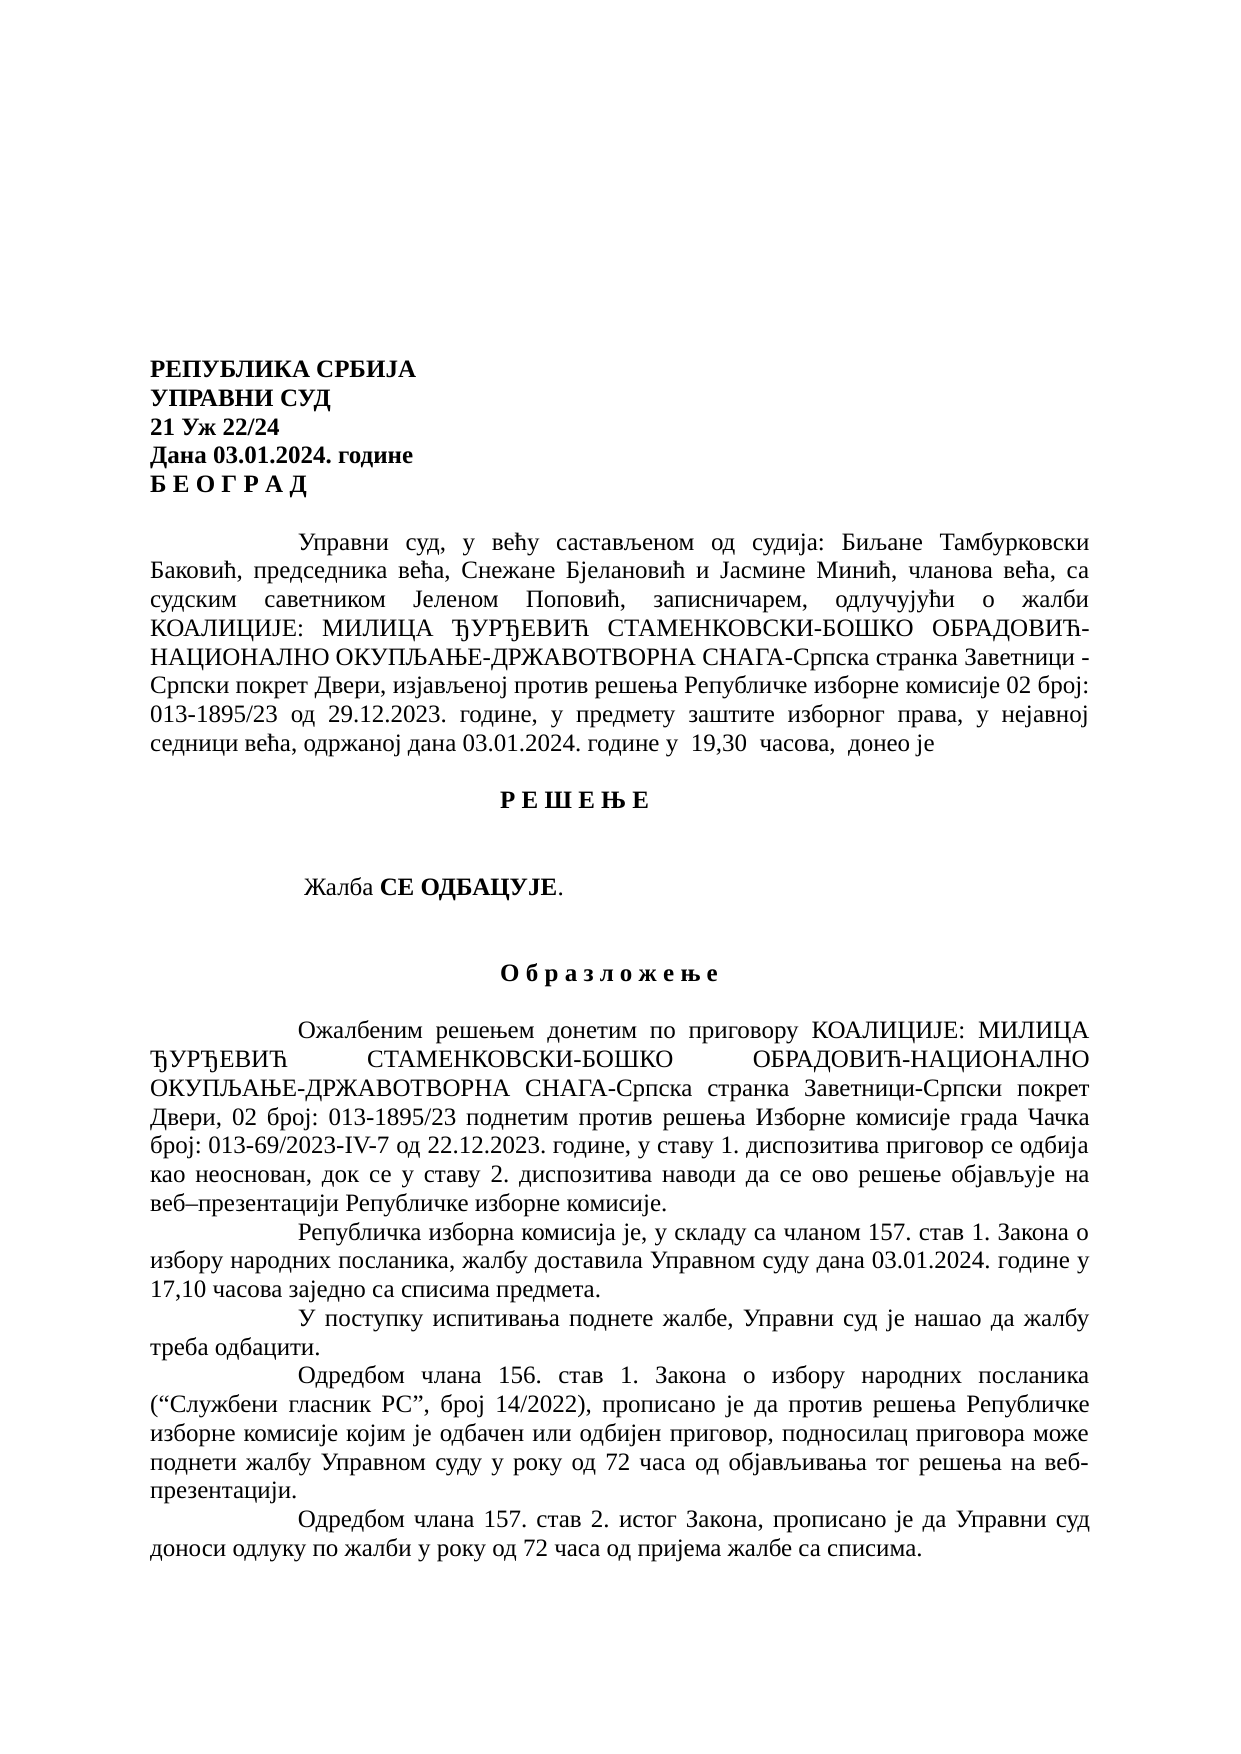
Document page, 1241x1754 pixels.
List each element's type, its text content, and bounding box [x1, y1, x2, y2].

text Б Е О Г Р А Д [150, 469, 1090, 498]
text У поступку испитивања поднете жалбе, Управни суд је нашао да жалбу треба одбацити. [150, 1303, 1090, 1360]
text 21 Уж 22/24 [150, 412, 1090, 440]
text РЕПУБЛИКА СРБИЈА [150, 148, 1090, 383]
text Одредбом члана 157. став 2. истог Закона, прописано је да Управни суд доноси одлуку по жалби у року од 72 часа од пријема жалбе са списима. [150, 1504, 1090, 1562]
text Управни суд, у већу састављеном од судија: Биљане Тамбурковски Баковић, председника већа, Снежане Бјелановић и Јасмине Минић, чланова већа, са судским саветником Јеленом Поповић, записничарем, одлучујући о жалби КОАЛИЦИЈЕ: МИЛИЦА ЂУРЂЕВИЋ СТАМЕНКОВСКИ-БОШКО ОБРАДОВИЋ-НАЦИОНАЛНО ОКУПЉАЊЕ-ДРЖАВОТВОРНА СНАГА-Српска странка Заветници -Српски покрет Двери, изјављеној против решења Републичке изборне комисије 02 број: 013-1895/23 од 29.12.2023. године, у предмету заштите изборног права, у нејавној седници већа, одржаној дана 03.01.2024. године у 19,30 часова, донео је [150, 527, 1090, 757]
text УПРАВНИ СУД [150, 383, 1090, 412]
text Ожалбеним решењем донетим по приговору КОАЛИЦИЈЕ: МИЛИЦА ЂУРЂЕВИЋ СТАМЕНКОВСКИ-БОШКО ОБРАДОВИЋ-НАЦИОНАЛНО ОКУПЉАЊЕ-ДРЖАВОТВОРНА СНАГА-Српска странка Заветници-Српски покрет Двери, 02 број: 013-1895/23 поднетим против решења Изборне комисије града Чачка број: 013-69/2023-IV-7 од 22.12.2023. године, у ставу 1. диспозитива приговор се одбија као неоснован, док се у ставу 2. диспозитива наводи да се ово решење објављује на веб–презентацији Републичке изборне комисије. [150, 1015, 1090, 1217]
text Жалба СЕ ОДБАЦУЈЕ. [150, 872, 1090, 900]
text Дана 03.01.2024. године [150, 440, 1090, 469]
text Одредбом члана 156. став 1. Закона о избору народних посланика (“Службени гласник РС”, број 14/2022), прописано је да против решења Републичке изборне комисије којим је одбачен или одбијен приговор, подносилац приговора може поднети жалбу Управном суду у року од 72 часа од објављивања тог решења на веб-презентацији. [150, 1360, 1090, 1504]
text Републичка изборна комисија је, у складу са чланом 157. став 1. Закона о избору народних посланика, жалбу доставила Управном суду дана 03.01.2024. године у 17,10 часова заједно са списима предмета. [150, 1217, 1090, 1303]
text Р Е Ш Е Њ Е [150, 785, 1090, 814]
text О б р а з л о ж е њ е [150, 958, 1090, 987]
